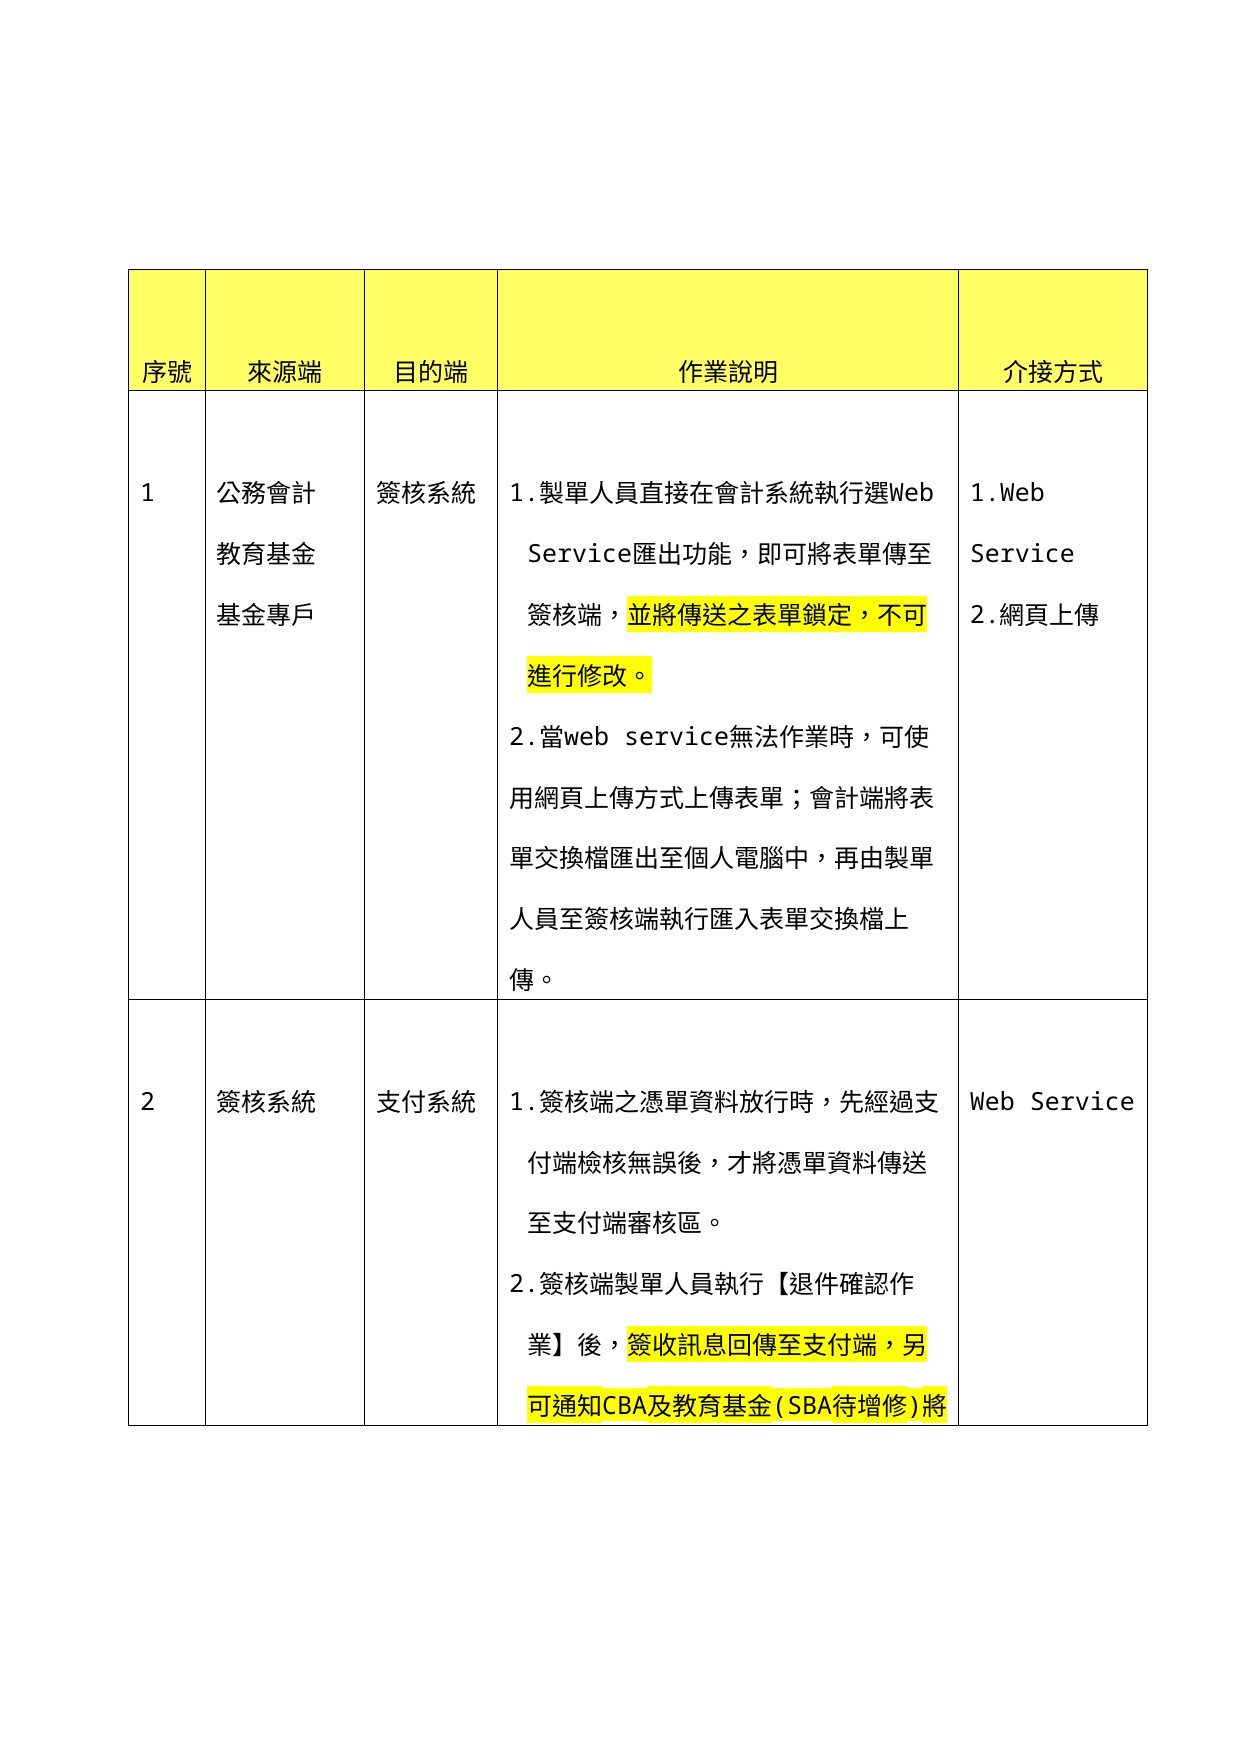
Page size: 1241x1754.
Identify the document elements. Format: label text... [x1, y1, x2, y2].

table_cell 2 [129, 1000, 205, 1424]
table_cell 簽核系統 [365, 391, 497, 999]
table_cell 1.製單人員直接在會計系統執行選Web Service匯出功能，即可將表單傳至簽核端，並將傳送之表單鎖定，不可進行修改。 2.當web service無法作業時，可使用網頁上傳方式上傳表單；會計端將表單交換檔匯出至個人電腦中，再由製單人員至簽核端執行匯入表單交換檔上傳。 [498, 391, 958, 999]
table_cell 公務會計 教育基金 基金專戶 [206, 391, 364, 999]
table_cell 簽核系統 [206, 1000, 364, 1424]
table_cell Web Service [959, 1000, 1147, 1424]
table_cell 1.Web Service 2.網頁上傳 [959, 391, 1147, 999]
table_header 介接方式 [959, 270, 1147, 390]
table_header 序號 [129, 270, 205, 390]
table_cell 1 [129, 391, 205, 999]
table_header 目的端 [365, 270, 497, 390]
table_cell 支付系統 [365, 1000, 497, 1424]
table_cell 1.簽核端之憑單資料放行時，先經過支付端檢核無誤後，才將憑單資料傳送至支付端審核區。 2.簽核端製單人員執行【退件確認作業】後，簽收訊息回傳至支付端，另可通知CBA及教育基金(SBA待增修)將 [498, 1000, 958, 1424]
table_header 來源端 [206, 270, 364, 390]
table_header 作業說明 [498, 270, 958, 390]
